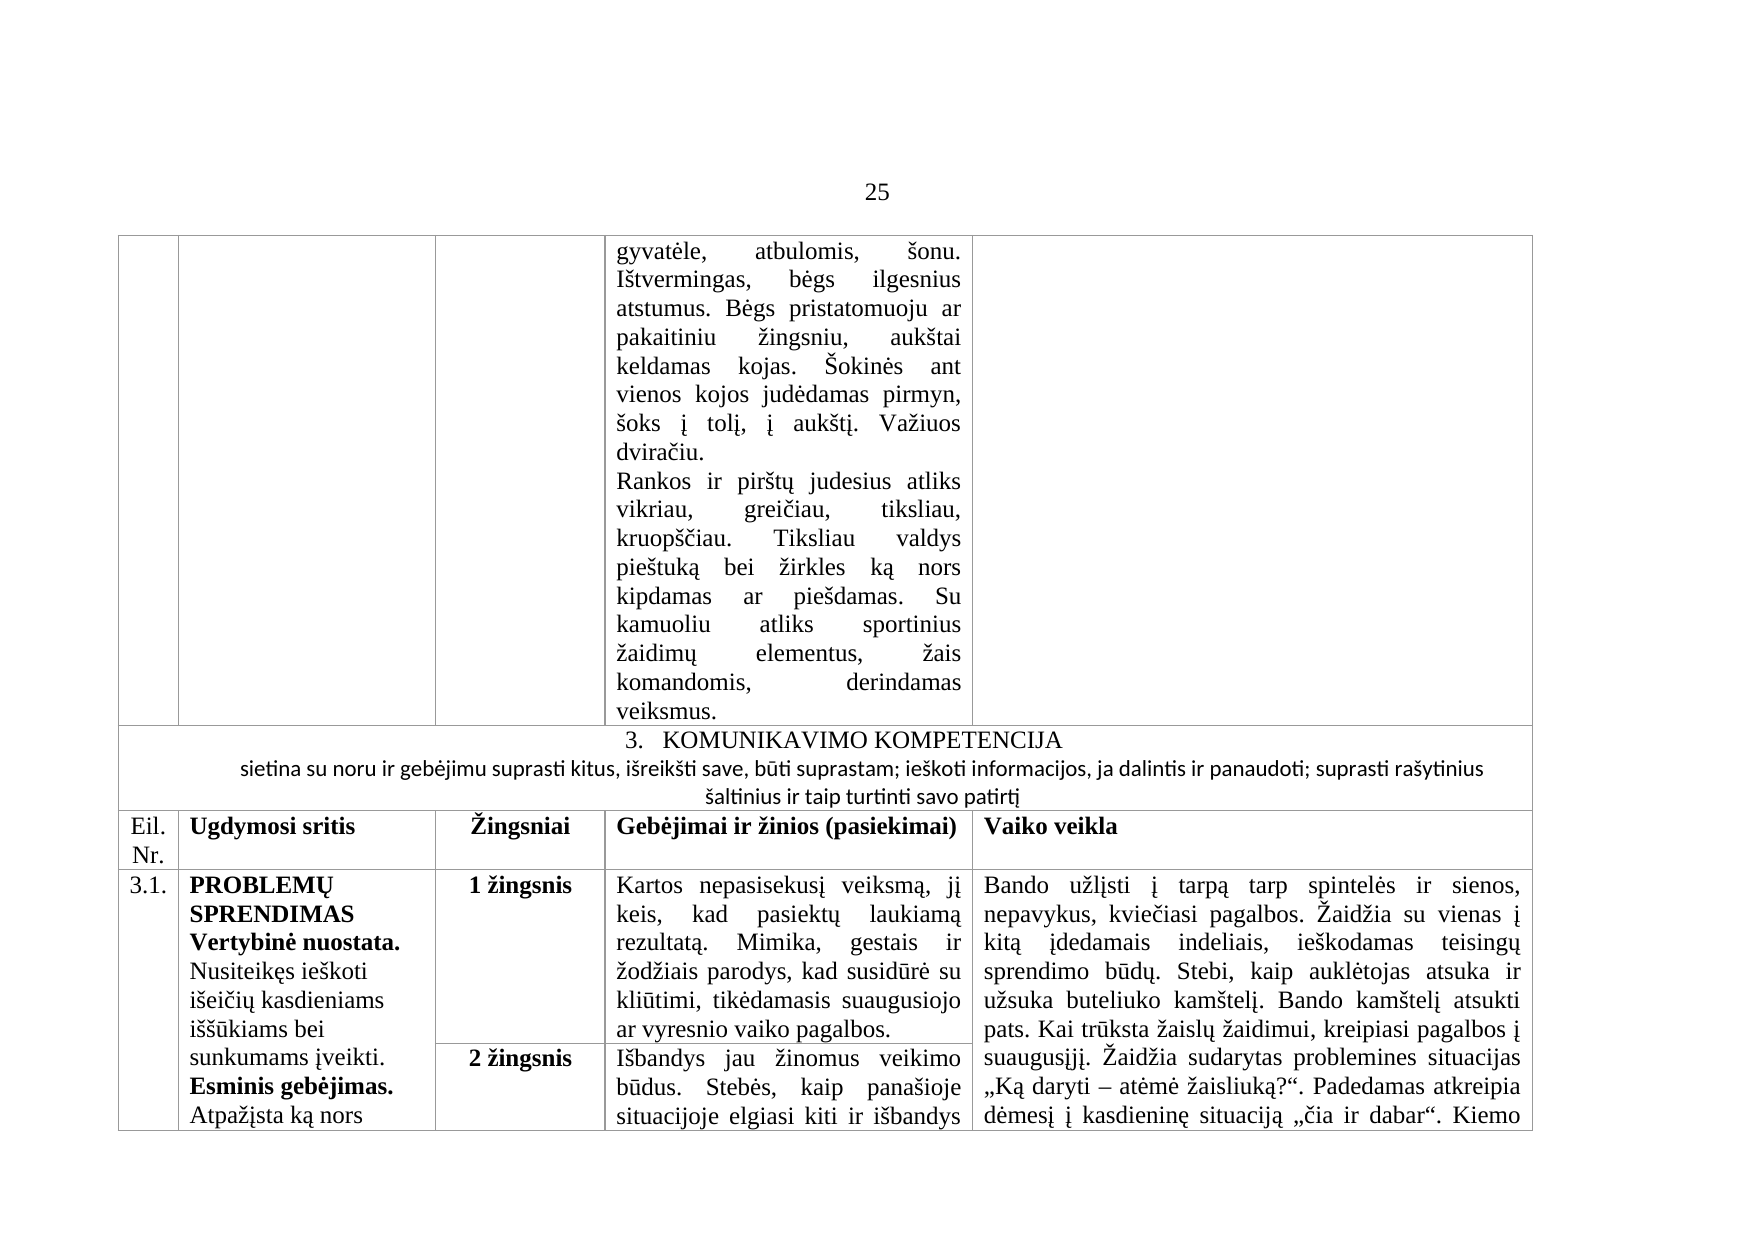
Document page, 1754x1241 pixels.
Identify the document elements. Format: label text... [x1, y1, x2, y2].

table_cell 2 žingsnis [436, 1044, 604, 1130]
table_cell [179, 236, 435, 724]
table_cell Vaiko veikla [973, 811, 1532, 869]
table_cell gyvatėle, atbulomis, šonu. Ištvermingas, bėgs ilgesnius atstumus. Bėgs pristatomuoju ar pakaitiniu žingsniu, aukštai keldamas kojas. Šokinės ant vienos kojos judėdamas pirmyn, šoks į tolį, į aukštį. Važiuos dviračiu. Rankos ir pirštų judesius atliks vikriau, greičiau, tiksliau, kruopščiau. Tiksliau valdys pieštuką bei žirkles ką nors kipdamas ar piešdamas. Su kamuoliu atliks sportinius žaidimų elementus, žais komandomis, derindamas veiksmus. [606, 236, 972, 724]
table_cell [973, 236, 1532, 724]
table_cell PROBLEMŲ SPRENDIMAS Vertybinė nuostata. Nusiteikęs ieškoti išeičių kasdieniams iššūkiams bei sunkumams įveikti. Esminis gebėjimas. Atpažįsta ką nors [179, 870, 435, 1130]
table_cell Bando užlįsti į tarpą tarp spintelės ir sienos, nepavykus, kviečiasi pagalbos. Žaidžia su vienas į kitą įdedamais indeliais, ieškodamas teisingų sprendimo būdų. Stebi, kaip auklėtojas atsuka ir užsuka buteliuko kamštelį. Bando kamštelį atsukti pats. Kai trūksta žaislų žaidimui, kreipiasi pagalbos į suaugusįjį. Žaidžia sudarytas problemines situacijas „Ką daryti – atėmė žaisliuką?“. Padedamas atkreipia dėmesį į kasdieninę situaciją „čia ir dabar“. Kiemo [973, 870, 1532, 1130]
table_cell Išbandys jau žinomus veikimo būdus. Stebės, kaip panašioje situacijoje elgiasi kiti ir išbandys [606, 1044, 972, 1130]
table_cell [119, 236, 178, 724]
table_cell 3.1. [119, 870, 178, 1130]
table_cell Eil. Nr. [119, 811, 178, 869]
table_cell Kartos nepasisekusį veiksmą, jį keis, kad pasiektų laukiamą rezultatą. Mimika, gestais ir žodžiais parodys, kad susidūrė su kliūtimi, tikėdamasis suaugusiojo ar vyresnio vaiko pagalbos. [606, 870, 972, 1042]
table_cell Žingsniai [436, 811, 604, 869]
table_cell 1 žingsnis [436, 870, 604, 1042]
table_cell Ugdymosi sritis [179, 811, 435, 869]
table_cell [436, 236, 604, 724]
table_cell Gebėjimai ir žinios (pasiekimai) [606, 811, 972, 869]
table_cell 3. KOMUNIKAVIMO KOMPETENCIJA sietina su noru ir gebėjimu suprasti kitus, išreikšti save, būti suprastam; ieškoti informacijos, ja dalintis ir panaudoti; suprasti rašytinius šaltinius ir taip turtinti savo patirtį [119, 726, 1532, 810]
